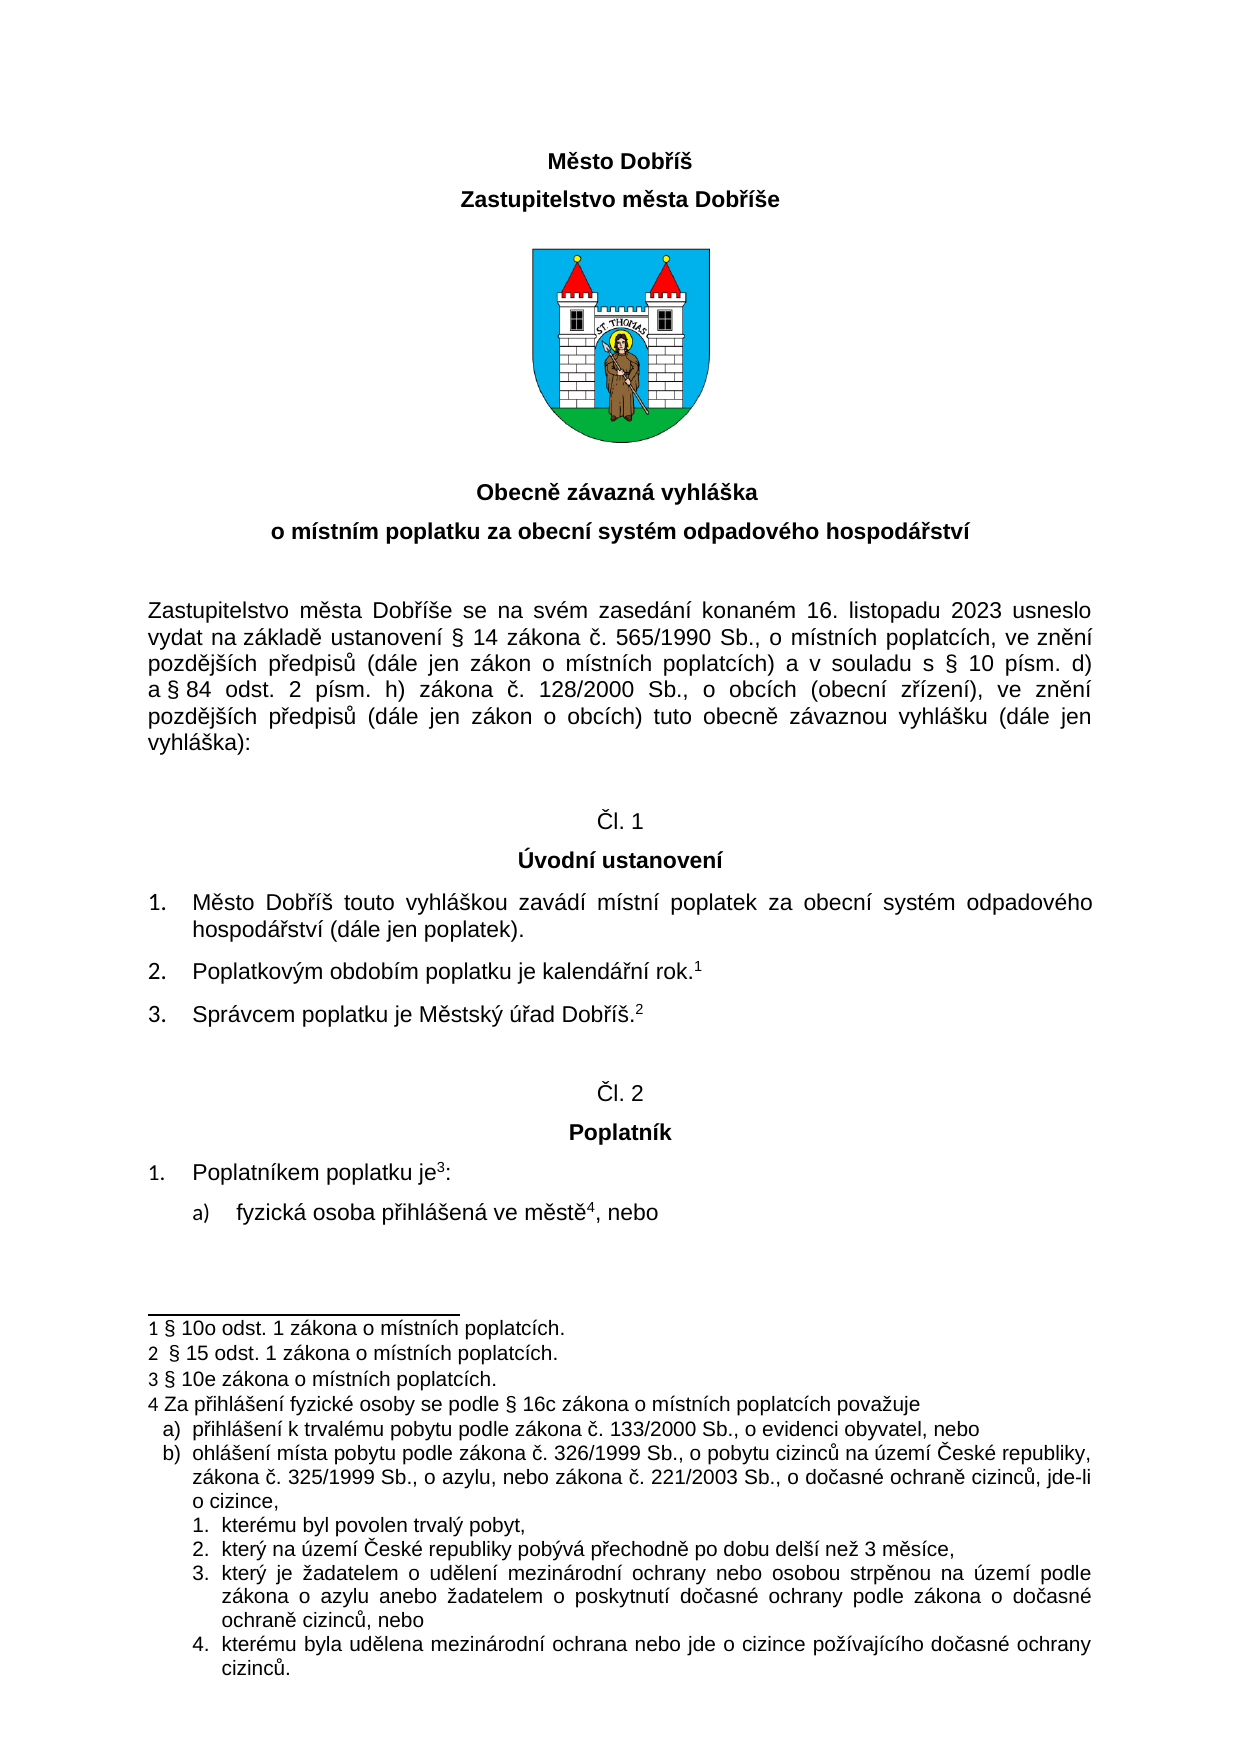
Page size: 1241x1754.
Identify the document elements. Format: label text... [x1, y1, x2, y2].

text Zastupitelstvo města Dobříše [148, 186, 1093, 213]
list fyzická osoba přihlášená ve městě, nebo [192, 1198, 1093, 1226]
list 3. který je žadatelem o udělení mezinárodní ochrany nebo osobou strpěnou na území podle zákona o azylu anebo žadatelem o poskytnutí dočasné ochrany podle zákona o dočasné ochraně cizinců, nebo [192, 1560, 1093, 1632]
list Za přihlášení fyzické osoby se podle § 16c zákona o místních poplatcích považuje [148, 1391, 1093, 1417]
list Poplatkovým obdobím poplatku je kalendářní rok. [148, 955, 1093, 986]
list 2. který na území České republiky pobývá přechodně po dobu delší než 3 měsíce, [192, 1536, 1093, 1560]
list 4. kterému byla udělena mezinárodní ochrana nebo jde o cizince požívajícího dočasné ochrany cizinců. [192, 1632, 1093, 1680]
list § 10o odst. 1 zákona o místních poplatcích. [148, 1315, 1093, 1340]
text Město Dobříš [148, 148, 1093, 174]
list 1. kterému byl povolen trvalý pobyt, [192, 1512, 1093, 1536]
list Správcem poplatku je Městský úřad Dobříš. [148, 998, 1093, 1029]
text Zastupitelstvo města Dobříše se na svém zasedání konaném 16. listopadu 2023 usneslo vydat na základě ustanovení § 14 zákona č. 565/1990 Sb., o místních poplatcích, ve znění pozdějších předpisů (dále jen zákon o místních poplatcích) a v souladu s § 10 písm. d) a § 84 odst. 2 písm. h) zákona č. 128/2000 Sb., o obcích (obecní zřízení), ve znění pozdějších předpisů (dále jen zákon o obcích) tuto obecně závaznou vyhlášku (dále jen vyhláška): [148, 597, 1093, 755]
text Úvodní ustanovení [148, 847, 1093, 873]
list b) ohlášení místa pobytu podle zákona č. 326/1999 Sb., o pobytu cizinců na území České republiky, zákona č. 325/1999 Sb., o azylu, nebo zákona č. 221/2003 Sb., o dočasné ochraně cizinců, jde-li o cizince, [162, 1441, 1093, 1512]
list § 10e zákona o místních poplatcích. [148, 1366, 1093, 1391]
text Čl. 1 [148, 808, 1093, 834]
list Město Dobříš touto vyhláškou zavádí místní poplatek za obecní systém odpadového hospodářství (dále jen poplatek). [148, 886, 1093, 943]
list a) přihlášení k trvalému pobytu podle zákona č. 133/2000 Sb., o evidenci obyvatel, nebo [162, 1417, 1093, 1441]
list § 15 odst. 1 zákona o místních poplatcích. [148, 1340, 1093, 1366]
text Poplatník [148, 1119, 1093, 1145]
text Čl. 2 [148, 1080, 1093, 1106]
text o místním poplatku za obecní systém odpadového hospodářství [148, 518, 1093, 544]
list Poplatníkem poplatku je: [148, 1158, 1093, 1186]
text Obecně závazná vyhláška [148, 479, 1093, 506]
